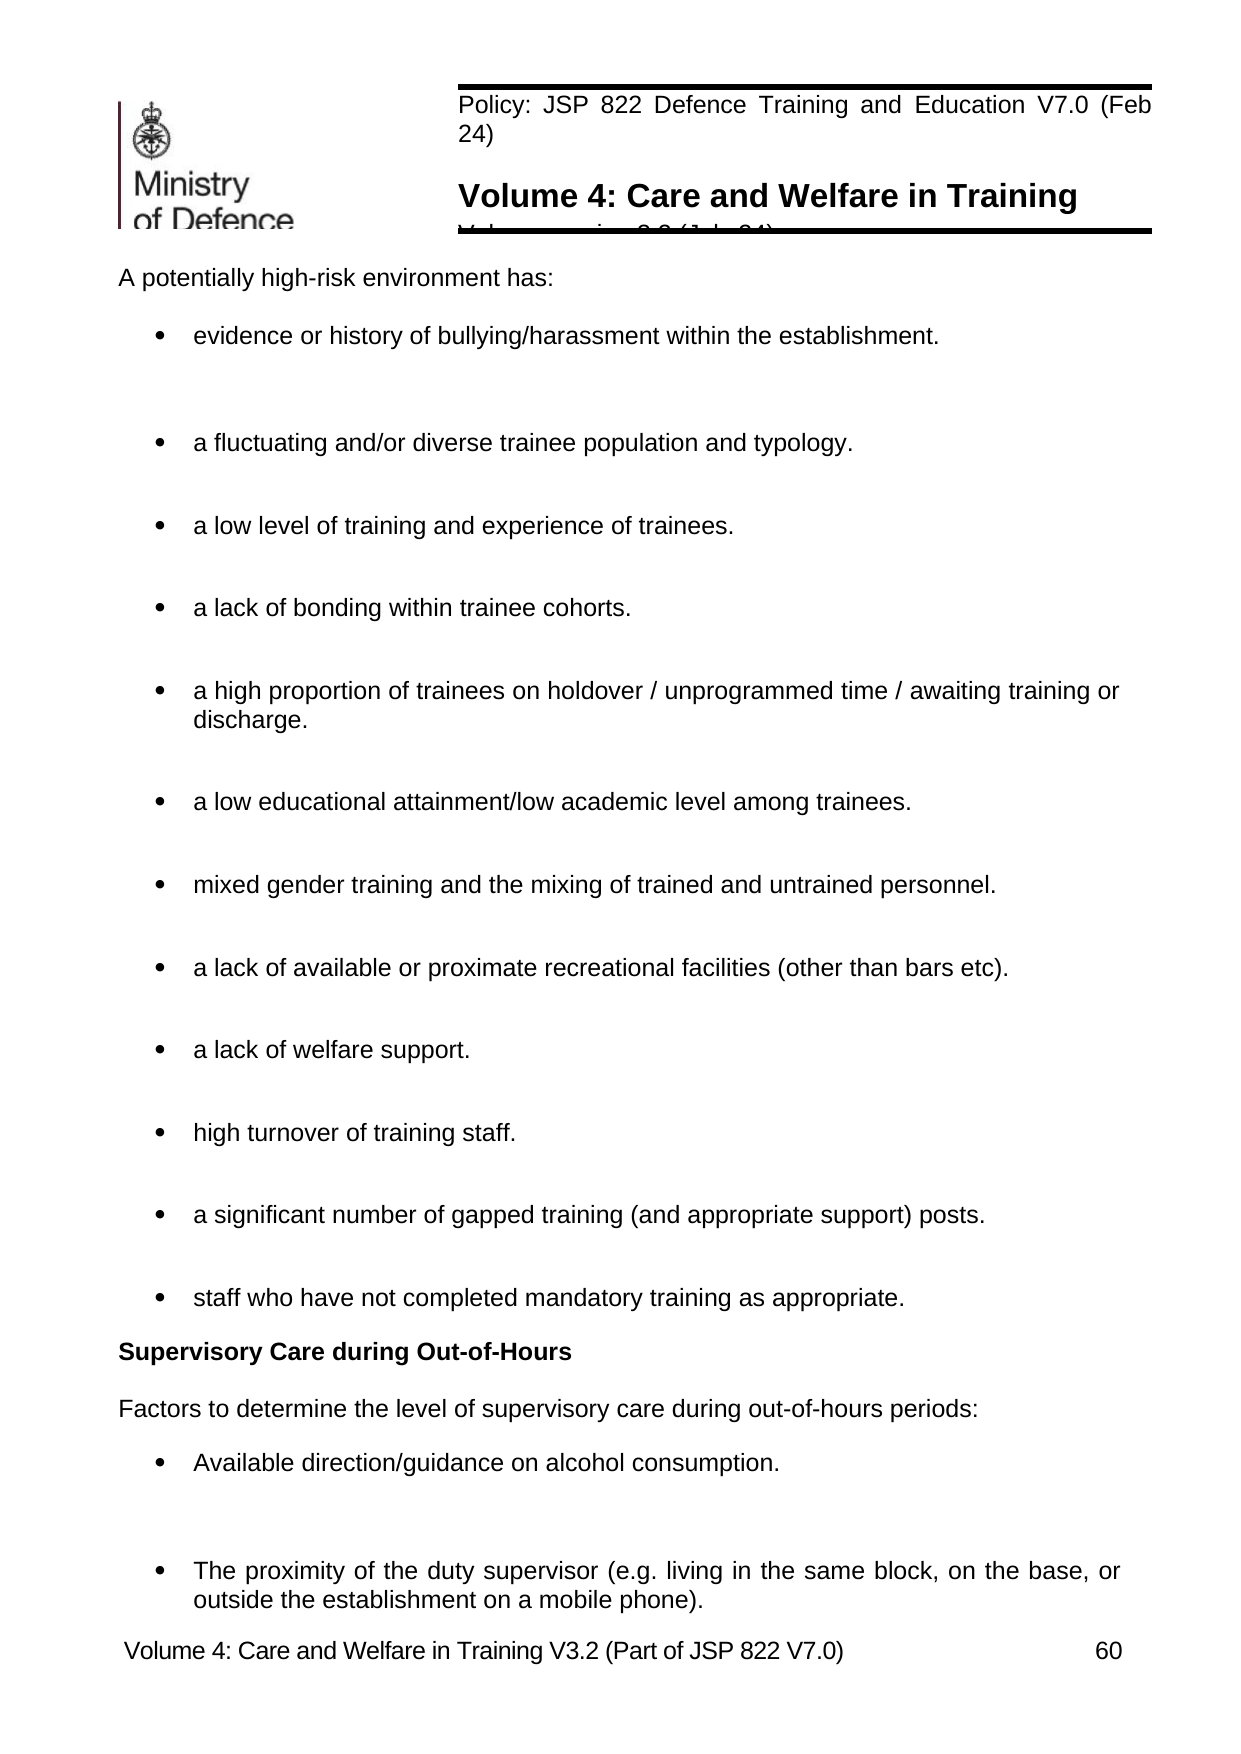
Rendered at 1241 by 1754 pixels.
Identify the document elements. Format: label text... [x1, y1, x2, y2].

list Available direction/guidance on alcohol consumption. [156, 1448, 1122, 1477]
list high turnover of training staff. [156, 1118, 1122, 1147]
list a significant number of gapped training (and appropriate support) posts. [156, 1200, 1122, 1229]
list staff who have not completed mandatory training as appropriate. [156, 1283, 1122, 1312]
list a high proportion of trainees on holdover / unprogrammed time / awaiting training or discharge. [156, 676, 1122, 734]
list a lack of available or proximate recreational facilities (other than bars etc). [156, 953, 1122, 981]
list The proximity of the duty supervisor (e.g. living in the same block, on the base, or outside the establishment on a mobile phone). [156, 1556, 1122, 1613]
list a fluctuating and/or diverse trainee population and typology. [156, 428, 1122, 457]
list a lack of welfare support. [156, 1035, 1122, 1064]
list evidence or history of bullying/harassment within the establishment. [156, 321, 1122, 349]
text A potentially high-risk environment has: [118, 263, 1122, 292]
list a low level of training and experience of trainees. [156, 511, 1122, 540]
list mixed gender training and the mixing of trained and untrained personnel. [156, 870, 1122, 899]
list a low educational attainment/low academic level among trainees. [156, 787, 1122, 816]
list a lack of bonding within trainee cohorts. [156, 593, 1122, 622]
text Factors to determine the level of supervisory care during out-of-hours periods: [118, 1394, 1122, 1423]
text Supervisory Care during Out-of-Hours [118, 1337, 1122, 1366]
